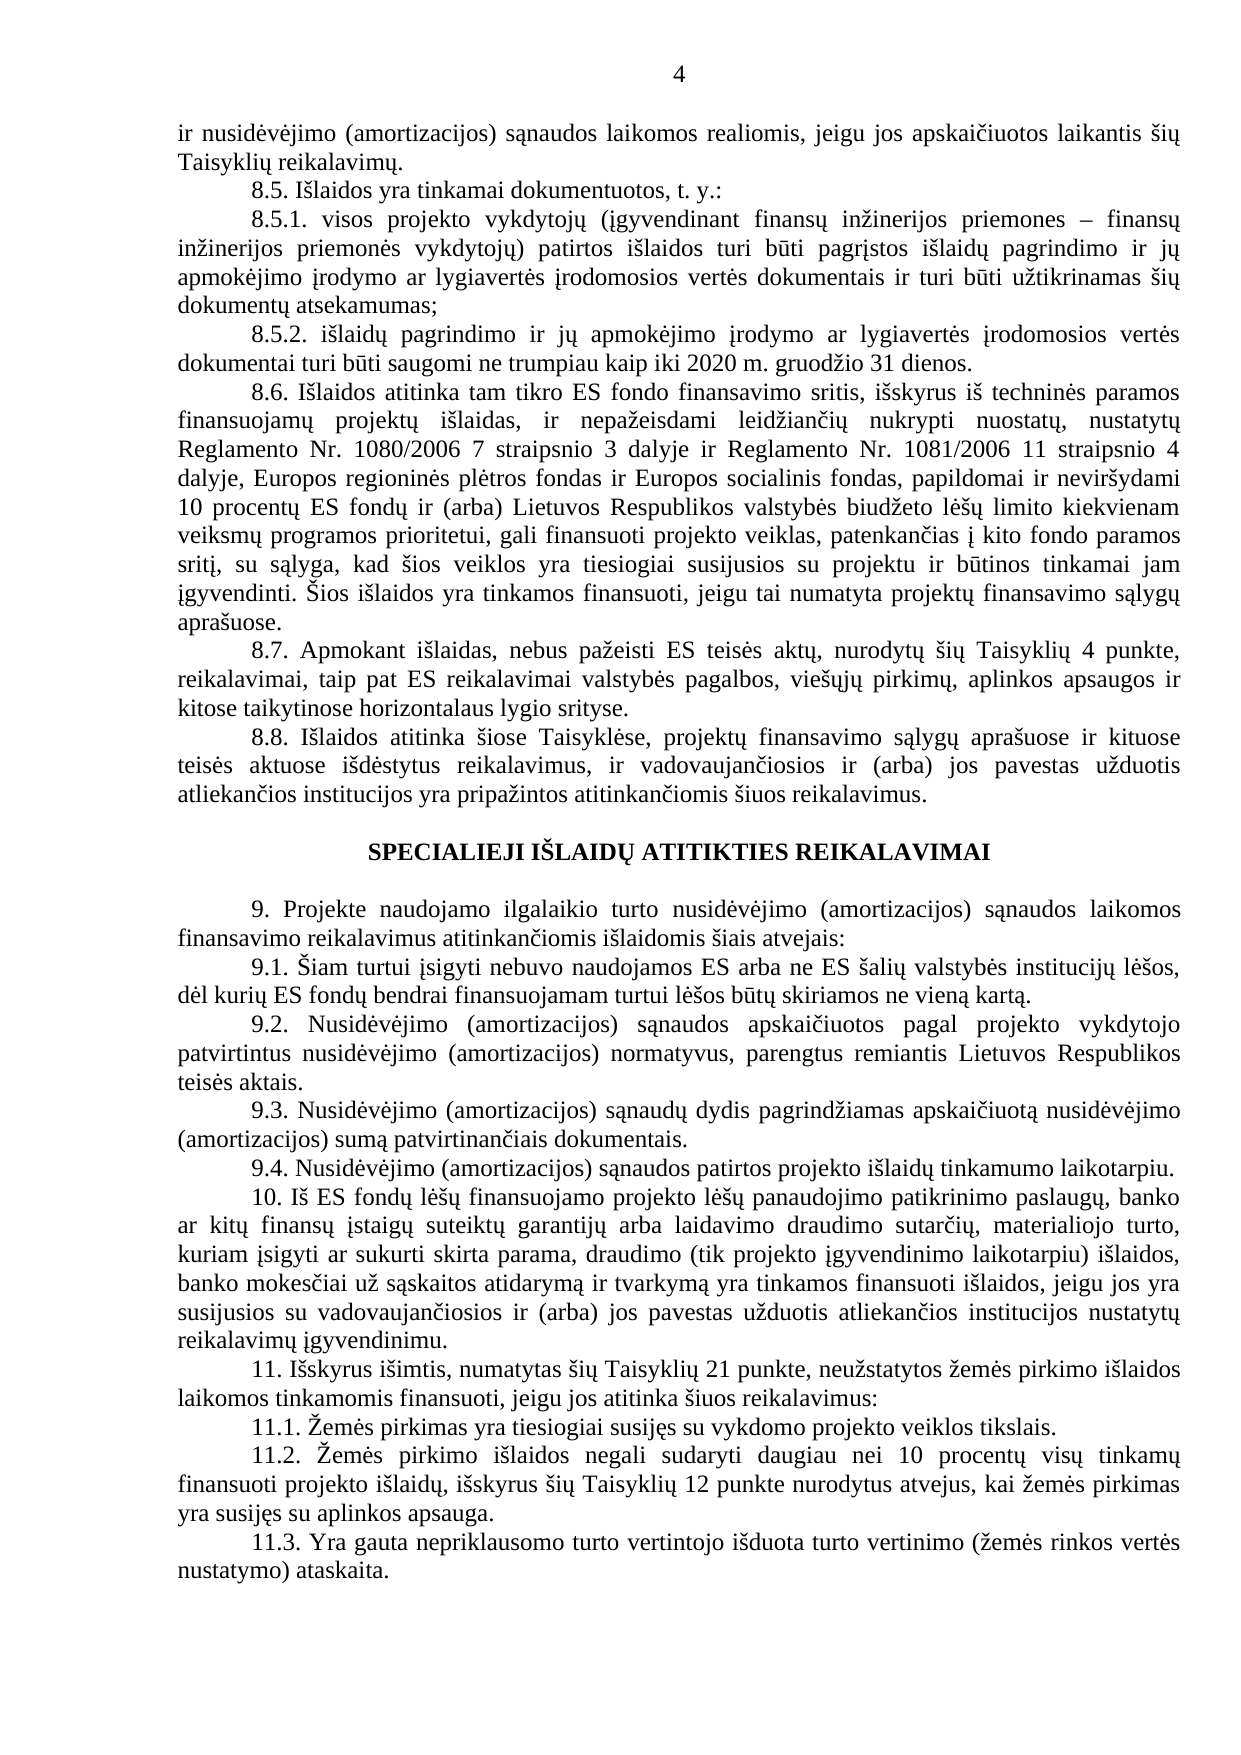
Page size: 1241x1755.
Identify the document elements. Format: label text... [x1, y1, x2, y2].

text 9.2. Nusidėvėjimo (amortizacijos) sąnaudos apskaičiuotos pagal projekto vykdytojo patvirtintus nusidėvėjimo (amortizacijos) normatyvus, parengtus remiantis Lietuvos Respublikos teisės aktais. [177, 1009, 1181, 1096]
text 9.4. Nusidėvėjimo (amortizacijos) sąnaudos patirtos projekto išlaidų tinkamumo laikotarpiu. [177, 1153, 1181, 1182]
text 8.5. Išlaidos yra tinkamai dokumentuotos, t. y.: [177, 176, 1181, 204]
text 8.5.1. visos projekto vykdytojų (įgyvendinant finansų inžinerijos priemones – finansų inžinerijos priemonės vykdytojų) patirtos išlaidos turi būti pagrįstos išlaidų pagrindimo ir jų apmokėjimo įrodymo ar lygiavertės įrodomosios vertės dokumentais ir turi būti užtikrinamas šių dokumentų atsekamumas; [177, 204, 1181, 319]
text 8.5.2. išlaidų pagrindimo ir jų apmokėjimo įrodymo ar lygiavertės įrodomosios vertės dokumentai turi būti saugomi ne trumpiau kaip iki 2020 m. gruodžio 31 dienos. [177, 319, 1181, 377]
text 9.3. Nusidėvėjimo (amortizacijos) sąnaudų dydis pagrindžiamas apskaičiuotą nusidėvėjimo (amortizacijos) sumą patvirtinančiais dokumentais. [177, 1096, 1181, 1153]
text 8.8. Išlaidos atitinka šiose Taisyklėse, projektų finansavimo sąlygų aprašuose ir kituose teisės aktuose išdėstytus reikalavimus, ir vadovaujančiosios ir (arba) jos pavestas užduotis atliekančios institucijos yra pripažintos atitinkančiomis šiuos reikalavimus. [177, 722, 1181, 808]
text SPECIALIEJI IŠLAIDŲ ATITIKties REIKALAVIMAI [177, 837, 1181, 866]
text ir nusidėvėjimo (amortizacijos) sąnaudos laikomos realiomis, jeigu jos apskaičiuotos laikantis šių Taisyklių reikalavimų. [177, 118, 1181, 176]
text 11.2. Žemės pirkimo išlaidos negali sudaryti daugiau nei 10 procentų visų tinkamų finansuoti projekto išlaidų, išskyrus šių Taisyklių 12 punkte nurodytus atvejus, kai žemės pirkimas yra susijęs su aplinkos apsauga. [177, 1441, 1181, 1527]
text 8.7. Apmokant išlaidas, nebus pažeisti ES teisės aktų, nurodytų šių Taisyklių 4 punkte, reikalavimai, taip pat ES reikalavimai valstybės pagalbos, viešųjų pirkimų, aplinkos apsaugos ir kitose taikytinose horizontalaus lygio srityse. [177, 636, 1181, 722]
text 10. Iš ES fondų lėšų finansuojamo projekto lėšų panaudojimo patikrinimo paslaugų, banko ar kitų finansų įstaigų suteiktų garantijų arba laidavimo draudimo sutarčių, materialiojo turto, kuriam įsigyti ar sukurti skirta parama, draudimo (tik projekto įgyvendinimo laikotarpiu) išlaidos, banko mokesčiai už sąskaitos atidarymą ir tvarkymą yra tinkamos finansuoti išlaidos, jeigu jos yra susijusios su vadovaujančiosios ir (arba) jos pavestas užduotis atliekančios institucijos nustatytų reikalavimų įgyvendinimu. [177, 1182, 1181, 1354]
text 9. Projekte naudojamo ilgalaikio turto nusidėvėjimo (amortizacijos) sąnaudos laikomos finansavimo reikalavimus atitinkančiomis išlaidomis šiais atvejais: [177, 894, 1181, 952]
text 8.6. Išlaidos atitinka tam tikro ES fondo finansavimo sritis, išskyrus iš techninės paramos finansuojamų projektų išlaidas, ir nepažeisdami leidžiančių nukrypti nuostatų, nustatytų Reglamento Nr. 1080/2006 7 straipsnio 3 dalyje ir Reglamento Nr. 1081/2006 11 straipsnio 4 dalyje, Europos regioninės plėtros fondas ir Europos socialinis fondas, papildomai ir neviršydami 10 procentų ES fondų ir (arba) Lietuvos Respublikos valstybės biudžeto lėšų limito kiekvienam veiksmų programos prioritetui, gali finansuoti projekto veiklas, patenkančias į kito fondo paramos sritį, su sąlyga, kad šios veiklos yra tiesiogiai susijusios su projektu ir būtinos tinkamai jam įgyvendinti. Šios išlaidos yra tinkamos finansuoti, jeigu tai numatyta projektų finansavimo sąlygų aprašuose. [177, 377, 1181, 636]
text 11.1. Žemės pirkimas yra tiesiogiai susijęs su vykdomo projekto veiklos tikslais. [177, 1412, 1181, 1441]
text 9.1. Šiam turtui įsigyti nebuvo naudojamos ES arba ne ES šalių valstybės institucijų lėšos, dėl kurių ES fondų bendrai finansuojamam turtui lėšos būtų skiriamos ne vieną kartą. [177, 952, 1181, 1009]
text 11. Išskyrus išimtis, numatytas šių Taisyklių 21 punkte, neužstatytos žemės pirkimo išlaidos laikomos tinkamomis finansuoti, jeigu jos atitinka šiuos reikalavimus: [177, 1354, 1181, 1412]
text 11.3. Yra gauta nepriklausomo turto vertintojo išduota turto vertinimo (žemės rinkos vertės nustatymo) ataskaita. [177, 1527, 1181, 1584]
